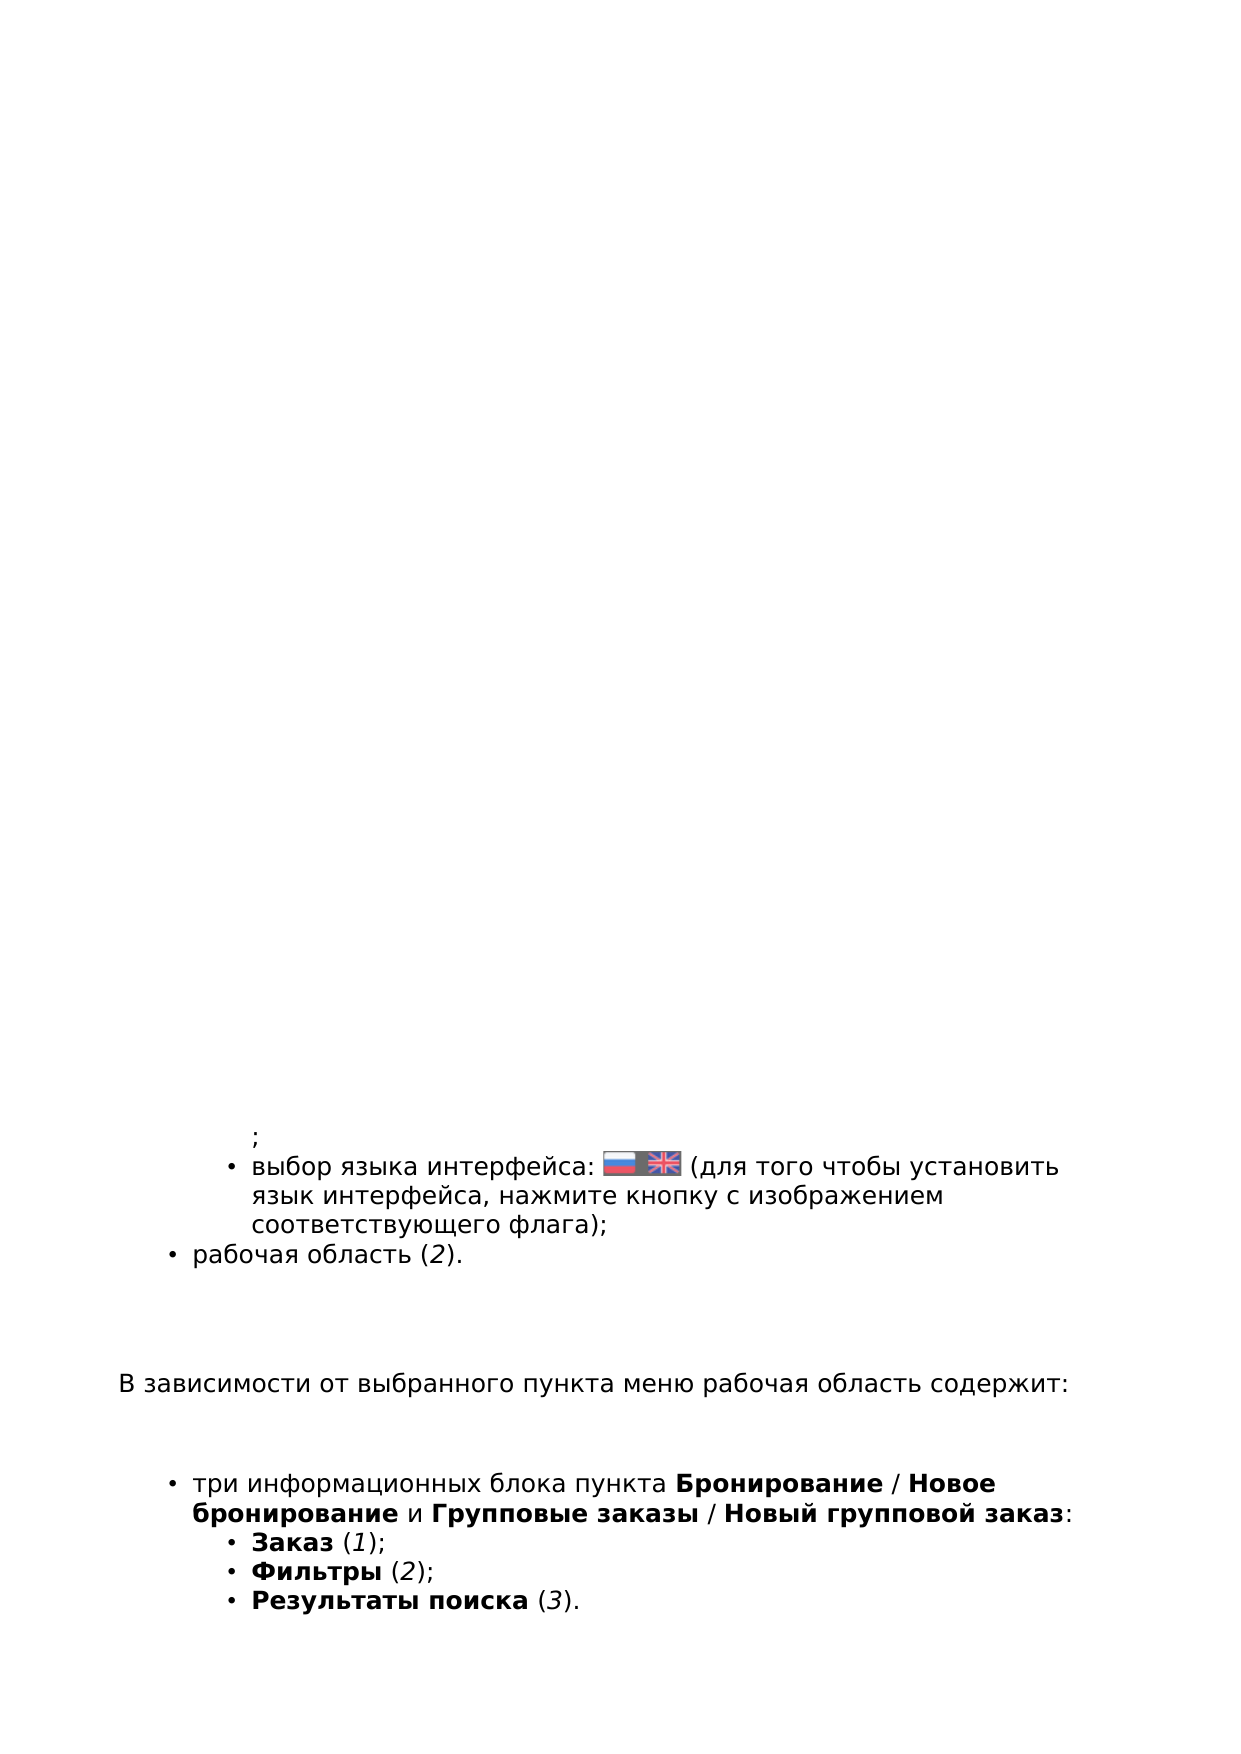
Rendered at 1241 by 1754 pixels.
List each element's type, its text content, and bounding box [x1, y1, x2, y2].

list Фильтры (2); [236, 1557, 1122, 1586]
list Заказ (1); [236, 1528, 1122, 1557]
list ; [236, 118, 1122, 1151]
list Результаты поиска (3). [236, 1586, 1122, 1616]
text В зависимости от выбранного пункта меню рабочая область содержит: [118, 1369, 1122, 1428]
picture [603, 1151, 682, 1176]
list выбор языка интерфейса: (для того чтобы установить язык интерфейса, нажмите кнопку с изображением соответствующего флага); [236, 1151, 1122, 1240]
list рабочая область (2). [177, 1240, 1122, 1269]
list три информационных блока пункта Бронирование / Новое бронирование и Групповые заказы / Новый групповой заказ: [177, 1470, 1122, 1528]
